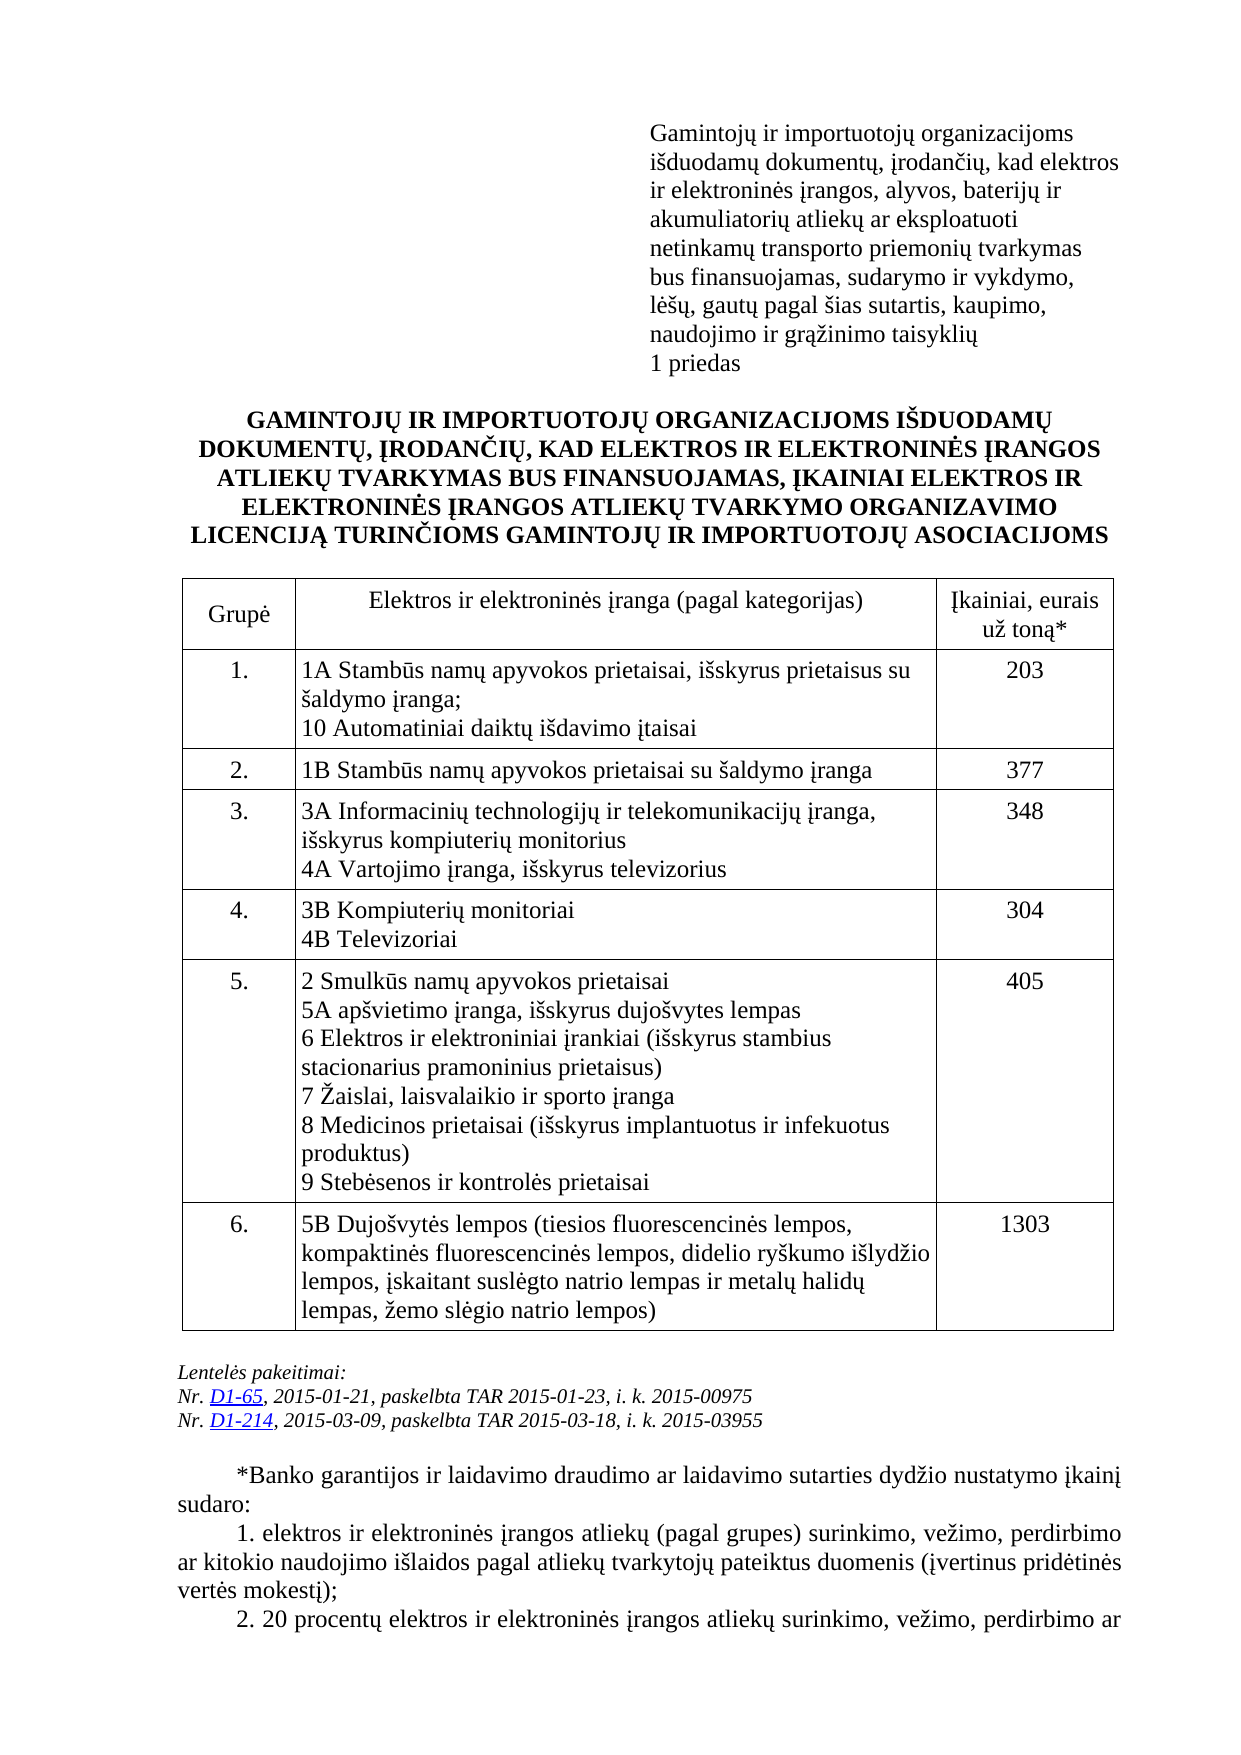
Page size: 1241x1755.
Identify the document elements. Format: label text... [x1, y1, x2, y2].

table_cell 5B Dujošvytės lempos (tiesios fluorescencinės lempos, kompaktinės fluorescencinės lempos, didelio ryškumo išlydžio lempos, įskaitant suslėgto natrio lempas ir metalų halidų lempas, žemo slėgio natrio lempos) [296, 1203, 936, 1330]
text lėšų, gautų pagal šias sutartis, kaupimo, [649, 291, 1122, 319]
table_cell 1. [183, 650, 295, 748]
table_cell 4. [183, 890, 295, 959]
table_cell 1B Stambūs namų apyvokos prietaisai su šaldymo įranga [296, 749, 936, 789]
text akumuliatorių atliekų ar eksploatuoti [649, 204, 1122, 233]
text bus finansuojamas, sudarymo ir vykdymo, [649, 262, 1122, 291]
table_cell 1A Stambūs namų apyvokos prietaisai, išskyrus prietaisus su šaldymo įranga; 10 Automatiniai daiktų išdavimo įtaisai [296, 650, 936, 748]
text išduodamų dokumentų, įrodančių, kad elektros [649, 147, 1122, 176]
text 2. 20 procentų elektros ir elektroninės įrangos atliekų surinkimo, vežimo, perdirbimo ar [177, 1604, 1122, 1633]
text Nr. D1-65, 2015-01-21, paskelbta TAR 2015-01-23, i. k. 2015-00975 [177, 1384, 1122, 1408]
table_header Įkainiai, eurais už toną* [937, 579, 1113, 648]
table_cell 2 Smulkūs namų apyvokos prietaisai 5A apšvietimo įranga, išskyrus dujošvytes lempas 6 Elektros ir elektroniniai įrankiai (išskyrus stambius stacionarius pramoninius prietaisus) 7 Žaislai, laisvalaikio ir sporto įranga 8 Medicinos prietaisai (išskyrus implantuotus ir infekuotus produktus) 9 Stebėsenos ir kontrolės prietaisai [296, 960, 936, 1202]
text Lentelės pakeitimai: [177, 1359, 1122, 1384]
table_cell 3B Kompiuterių monitoriai 4B Televizoriai [296, 890, 936, 959]
table_cell 377 [937, 749, 1113, 789]
text naudojimo ir grąžinimo taisyklių [649, 319, 1122, 348]
text ir elektroninės įrangos, alyvos, baterijų ir [649, 176, 1122, 204]
table_cell 3. [183, 790, 295, 888]
table_header Grupė [183, 579, 295, 648]
text 1. elektros ir elektroninės įrangos atliekų (pagal grupes) surinkimo, vežimo, perdirbimo ar kitokio naudojimo išlaidos pagal atliekų tvarkytojų pateiktus duomenis (įvertinus pridėtinės vertės mokestį); [177, 1518, 1122, 1604]
table_cell 1303 [937, 1203, 1113, 1330]
table_cell 203 [937, 650, 1113, 748]
text Gamintojų ir importuotojų organizacijoms [649, 118, 1122, 147]
table_cell 405 [937, 960, 1113, 1202]
text GAMINTOJŲ IR IMPORTUOTOJŲ ORGANIZACIJOMS IŠDUODAMŲ DOKUMENTŲ, ĮRODANČIŲ, KAD ELEKTROS IR ELEKTRONINĖS ĮRANGOS ATLIEKŲ TVARKYMAS BUS FINANSUOJAMAS, ĮKAINIAI ELEKTROS IR ELEKTRONINĖS ĮRANGOS ATLIEKŲ TVARKYMO ORGANIZAVIMO LICENCIJĄ TURINČIOMS GAMINTOJŲ IR IMPORTUOTOJŲ ASOCIACIJOMS [177, 406, 1122, 549]
table_cell 304 [937, 890, 1113, 959]
table_cell 2. [183, 749, 295, 789]
table_cell 3A Informacinių technologijų ir telekomunikacijų įranga, išskyrus kompiuterių monitorius 4A Vartojimo įranga, išskyrus televizorius [296, 790, 936, 888]
text Nr. D1-214, 2015-03-09, paskelbta TAR 2015-03-18, i. k. 2015-03955 [177, 1408, 1122, 1432]
table_cell 6. [183, 1203, 295, 1330]
table_cell 5. [183, 960, 295, 1202]
table_cell 348 [937, 790, 1113, 888]
text 1 priedas [649, 348, 1122, 377]
text *Banko garantijos ir laidavimo draudimo ar laidavimo sutarties dydžio nustatymo įkainį sudaro: [177, 1461, 1122, 1518]
text netinkamų transporto priemonių tvarkymas [649, 233, 1122, 262]
table_header Elektros ir elektroninės įranga (pagal kategorijas) [296, 579, 936, 648]
